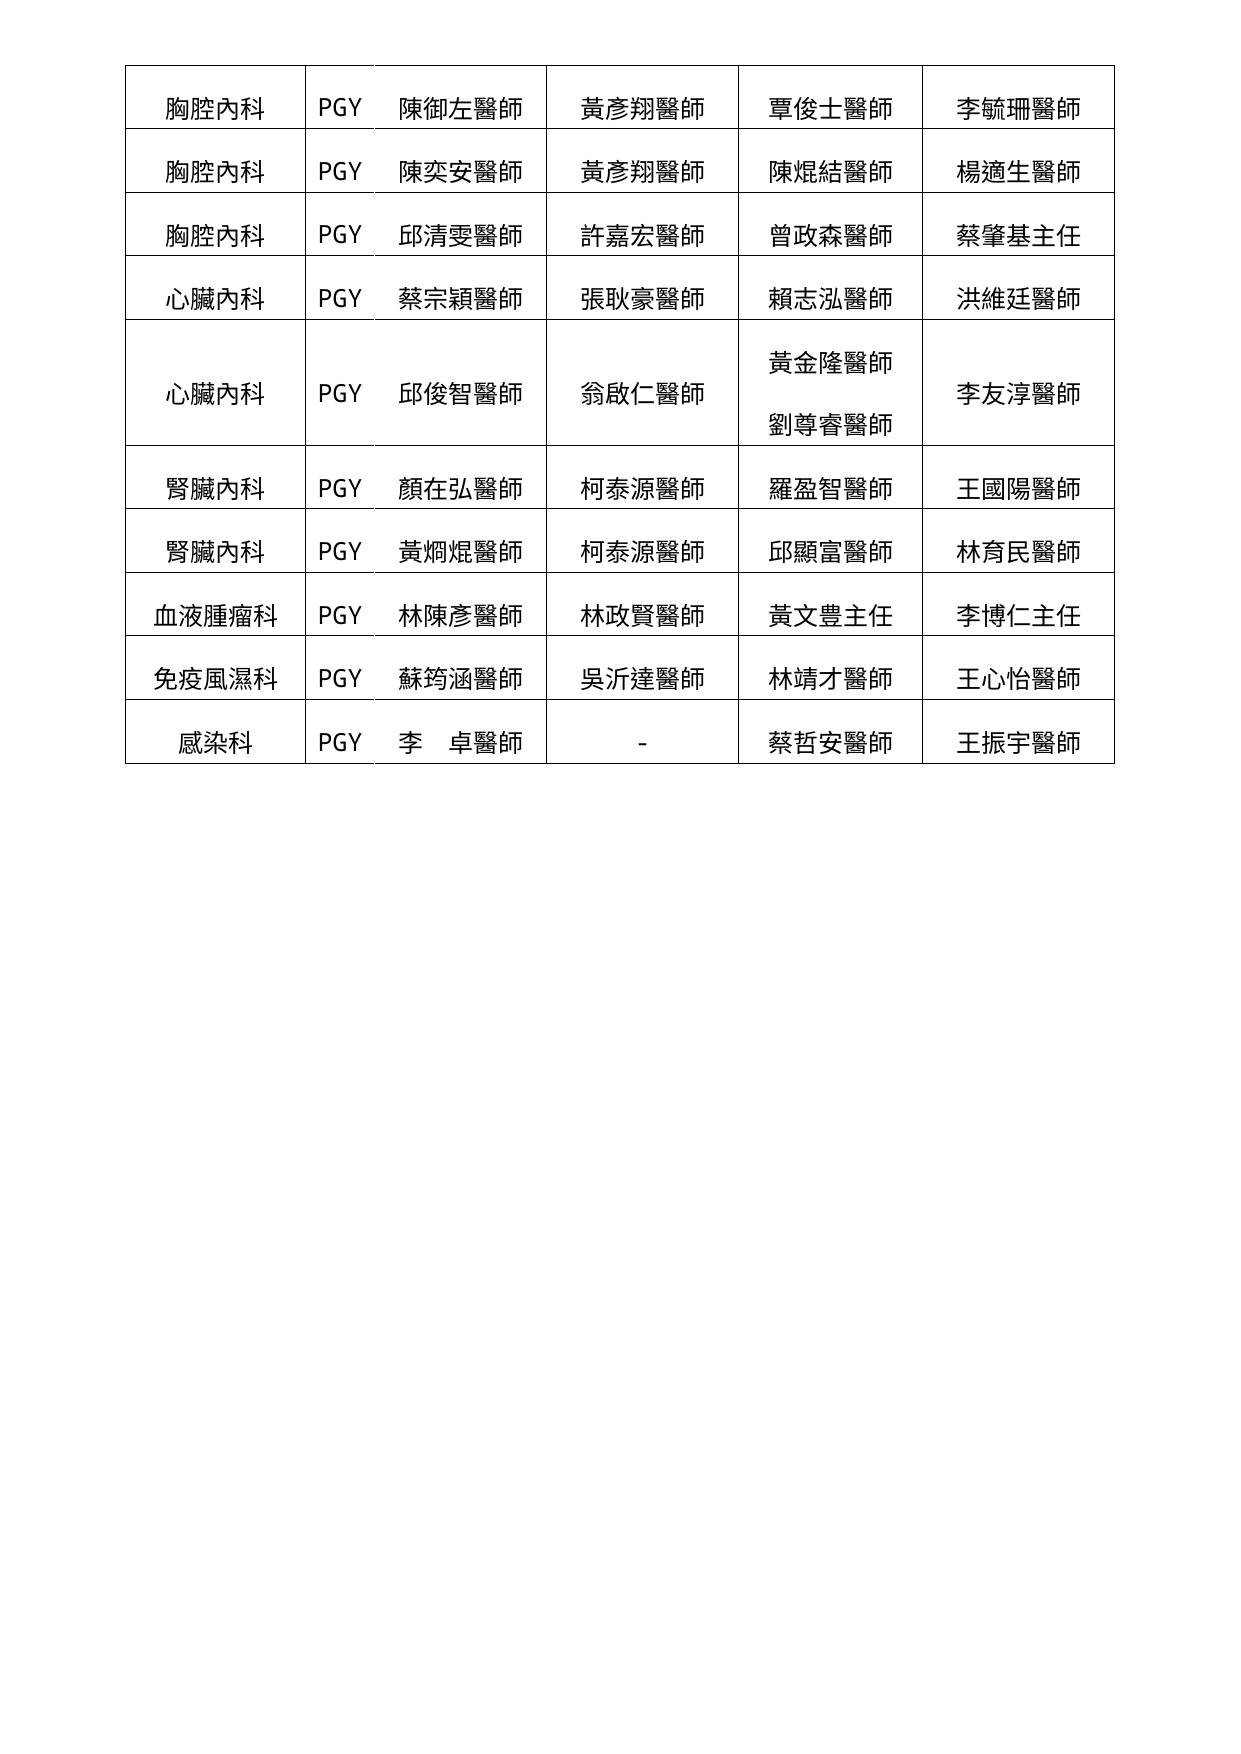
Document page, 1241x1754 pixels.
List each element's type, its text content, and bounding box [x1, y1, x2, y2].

table_cell 胸腔內科 [126, 193, 305, 255]
table_cell 林陳彥醫師 [375, 573, 546, 635]
table_cell 心臟內科 [126, 320, 305, 445]
table_cell 柯泰源醫師 [547, 446, 738, 508]
table_cell 李博仁主任 [923, 573, 1114, 635]
table_cell PGY [306, 446, 374, 508]
table_cell 曾政森醫師 [739, 193, 922, 255]
table_cell 林政賢醫師 [547, 573, 738, 635]
table_cell 蔡宗穎醫師 [375, 256, 546, 319]
table_cell 羅盈智醫師 [739, 446, 922, 508]
table_cell 李友淳醫師 [923, 320, 1114, 445]
table_cell 黃彥翔醫師 [547, 66, 738, 128]
table_cell 吳沂達醫師 [547, 636, 738, 699]
table_cell 腎臟內科 [126, 446, 305, 508]
table_cell PGY [306, 509, 374, 572]
table_cell 黃文豊主任 [739, 573, 922, 635]
table_cell 胸腔內科 [126, 66, 305, 128]
table_cell 黃烱焜醫師 [375, 509, 546, 572]
table_cell 邱清雯醫師 [375, 193, 546, 255]
table_cell 洪維廷醫師 [923, 256, 1114, 319]
table_cell 王振宇醫師 [923, 700, 1114, 762]
table_cell 李毓珊醫師 [923, 66, 1114, 128]
table_cell 柯泰源醫師 [547, 509, 738, 572]
table_cell 顏在弘醫師 [375, 446, 546, 508]
table_cell PGY [306, 636, 374, 699]
table_cell 邱顯富醫師 [739, 509, 922, 572]
table_cell 免疫風濕科 [126, 636, 305, 699]
table_cell PGY [306, 320, 374, 445]
table_cell 陳焜結醫師 [739, 129, 922, 192]
table_cell 蔡肇基主任 [923, 193, 1114, 255]
table_cell 胸腔內科 [126, 129, 305, 192]
table_cell 蘇筠涵醫師 [375, 636, 546, 699]
table_cell 王國陽醫師 [923, 446, 1114, 508]
table_cell 感染科 [126, 700, 305, 762]
table_cell PGY [306, 573, 374, 635]
table_cell 張耿豪醫師 [547, 256, 738, 319]
table_cell PGY [306, 129, 374, 192]
table_cell 陳奕安醫師 [375, 129, 546, 192]
table_cell 賴志泓醫師 [739, 256, 922, 319]
table_cell 血液腫瘤科 [126, 573, 305, 635]
table_cell PGY [306, 66, 374, 128]
table_cell - [547, 700, 738, 762]
table_cell PGY [306, 256, 374, 319]
table_cell 楊適生醫師 [923, 129, 1114, 192]
table_cell 林靖才醫師 [739, 636, 922, 699]
table_cell 許嘉宏醫師 [547, 193, 738, 255]
table_cell 黃金隆醫師 劉尊睿醫師 [739, 320, 922, 445]
table_cell 腎臟內科 [126, 509, 305, 572]
table_cell 王心怡醫師 [923, 636, 1114, 699]
table_cell 李 卓醫師 [375, 700, 546, 762]
table_cell 黃彥翔醫師 [547, 129, 738, 192]
table_cell 覃俊士醫師 [739, 66, 922, 128]
table_cell 邱俊智醫師 [375, 320, 546, 445]
table_cell 陳御左醫師 [375, 66, 546, 128]
table_cell 蔡哲安醫師 [739, 700, 922, 762]
table_cell 翁啟仁醫師 [547, 320, 738, 445]
table_cell PGY [306, 193, 374, 255]
table_cell 林育民醫師 [923, 509, 1114, 572]
table_cell 心臟內科 [126, 256, 305, 319]
table_cell PGY [306, 700, 374, 762]
